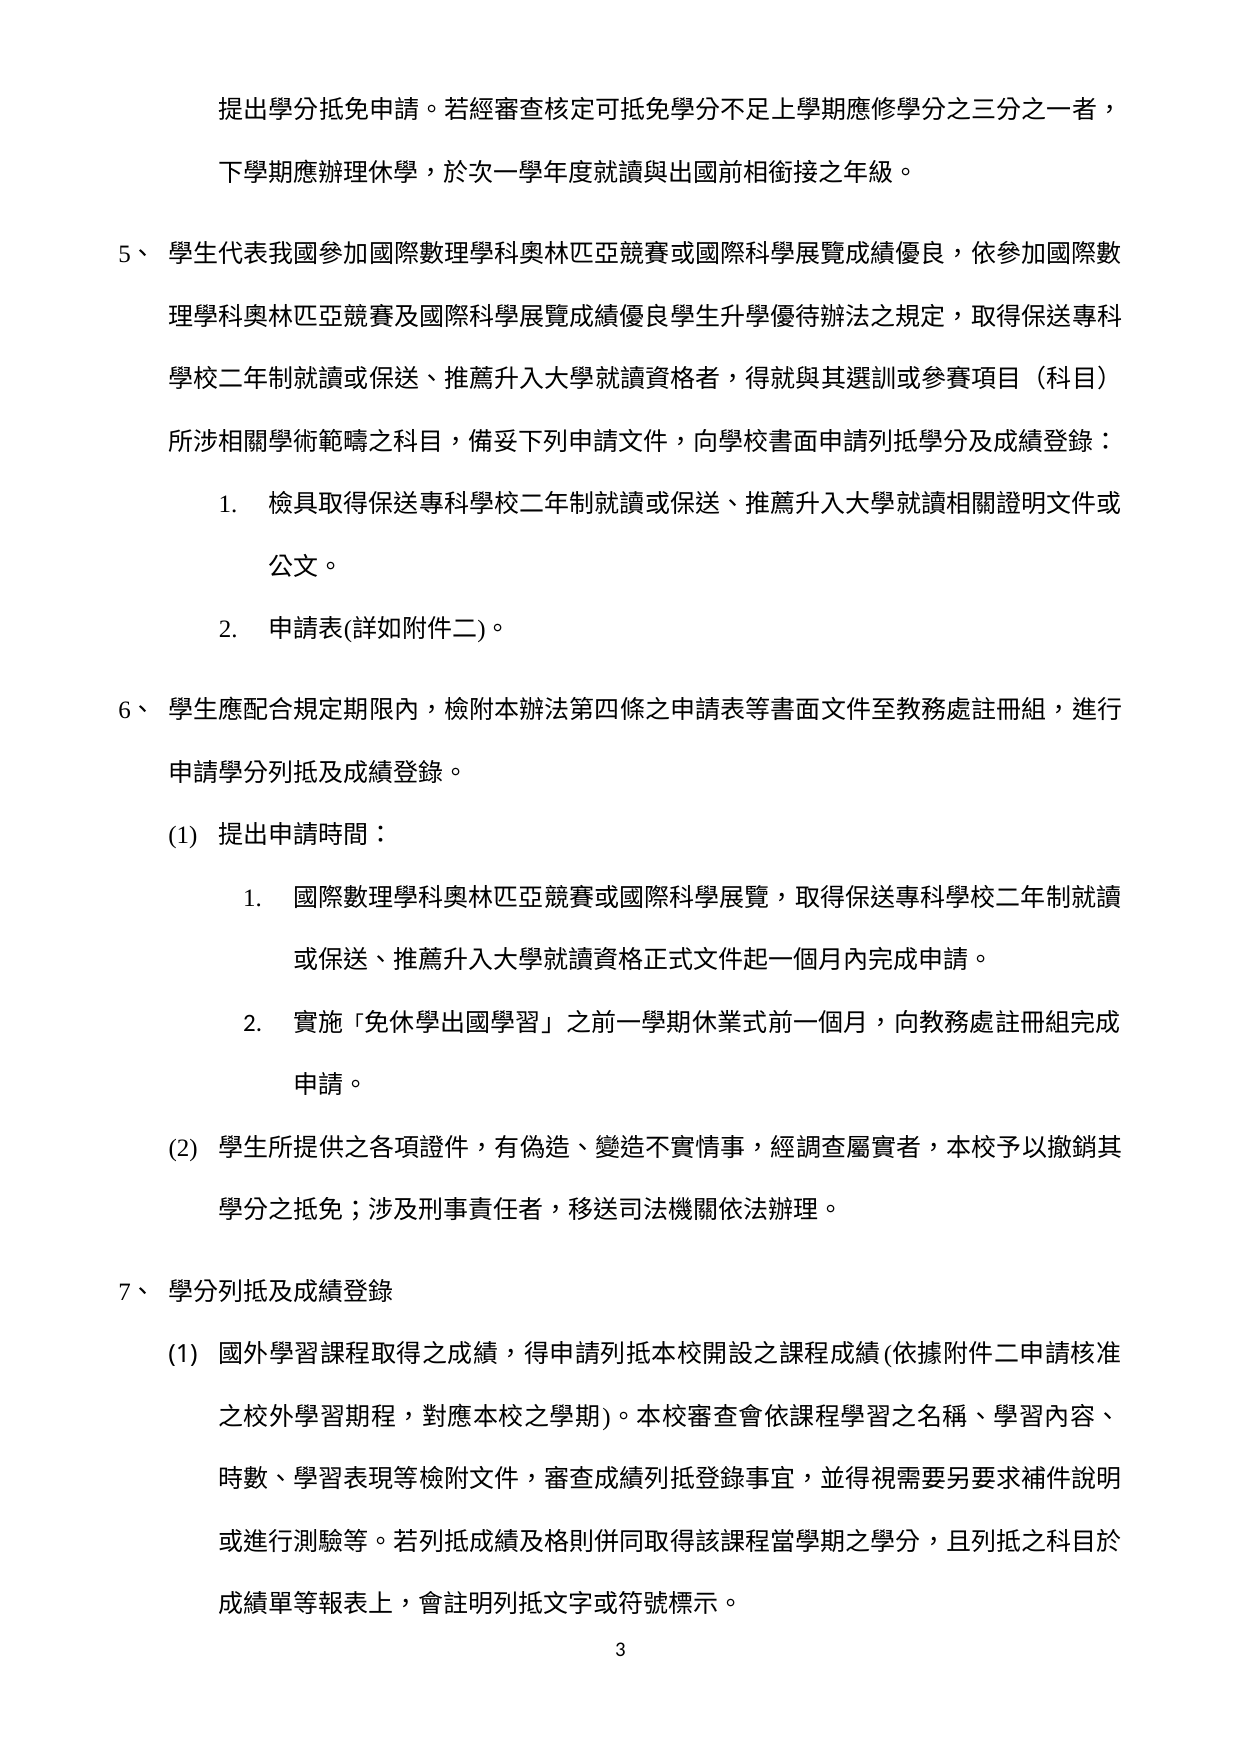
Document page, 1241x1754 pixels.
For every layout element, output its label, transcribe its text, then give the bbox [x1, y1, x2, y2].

list 學生代表我國參加國際數理學科奧林匹亞競賽或國際科學展覽成績優良，依參加國際數理學科奧林匹亞競賽及國際科學展覽成績優良學生升學優待辦法之規定，取得保送專科學校二年制就讀或保送、推薦升入大學就讀資格者，得就與其選訓或參賽項目（科目）所涉相關學術範疇之科目，備妥下列申請文件，向學校書面申請列抵學分及成績登錄： [118, 210, 1122, 460]
list 檢具取得保送專科學校二年制就讀或保送、推薦升入大學就讀相關證明文件或公文。 [218, 460, 1122, 585]
list 學生所提供之各項證件，有偽造、變造不實情事，經調查屬實者，本校予以撤銷其學分之抵免；涉及刑事責任者，移送司法機關依法辦理。 [168, 1104, 1122, 1229]
list 實施「免休學出國學習」之前一學期休業式前一個月，向教務處註冊組完成申請。 [243, 979, 1122, 1104]
list 學生應配合規定期限內，檢附本辦法第四條之申請表等書面文件至教務處註冊組，進行申請學分列抵及成績登錄。 [118, 666, 1122, 791]
list 提出學分抵免申請。若經審查核定可抵免學分不足上學期應修學分之三分之一者，下學期應辦理休學，於次一學年度就讀與出國前相銜接之年級。 [168, 66, 1122, 191]
list 國外學習課程取得之成績，得申請列抵本校開設之課程成績(依據附件二申請核准之校外學習期程，對應本校之學期)。本校審查會依課程學習之名稱、學習內容、時數、學習表現等檢附文件，審查成績列抵登錄事宜，並得視需要另要求補件說明或進行測驗等。若列抵成績及格則併同取得該課程當學期之學分，且列抵之科目於成績單等報表上，會註明列抵文字或符號標示。 [168, 1310, 1122, 1622]
list 申請表(詳如附件二)。 [218, 585, 1122, 647]
list 學分列抵及成績登錄 [118, 1247, 1122, 1310]
list 國際數理學科奧林匹亞競賽或國際科學展覽，取得保送專科學校二年制就讀或保送、推薦升入大學就讀資格正式文件起一個月內完成申請。 [243, 854, 1122, 979]
list 提出申請時間： [168, 791, 1122, 854]
